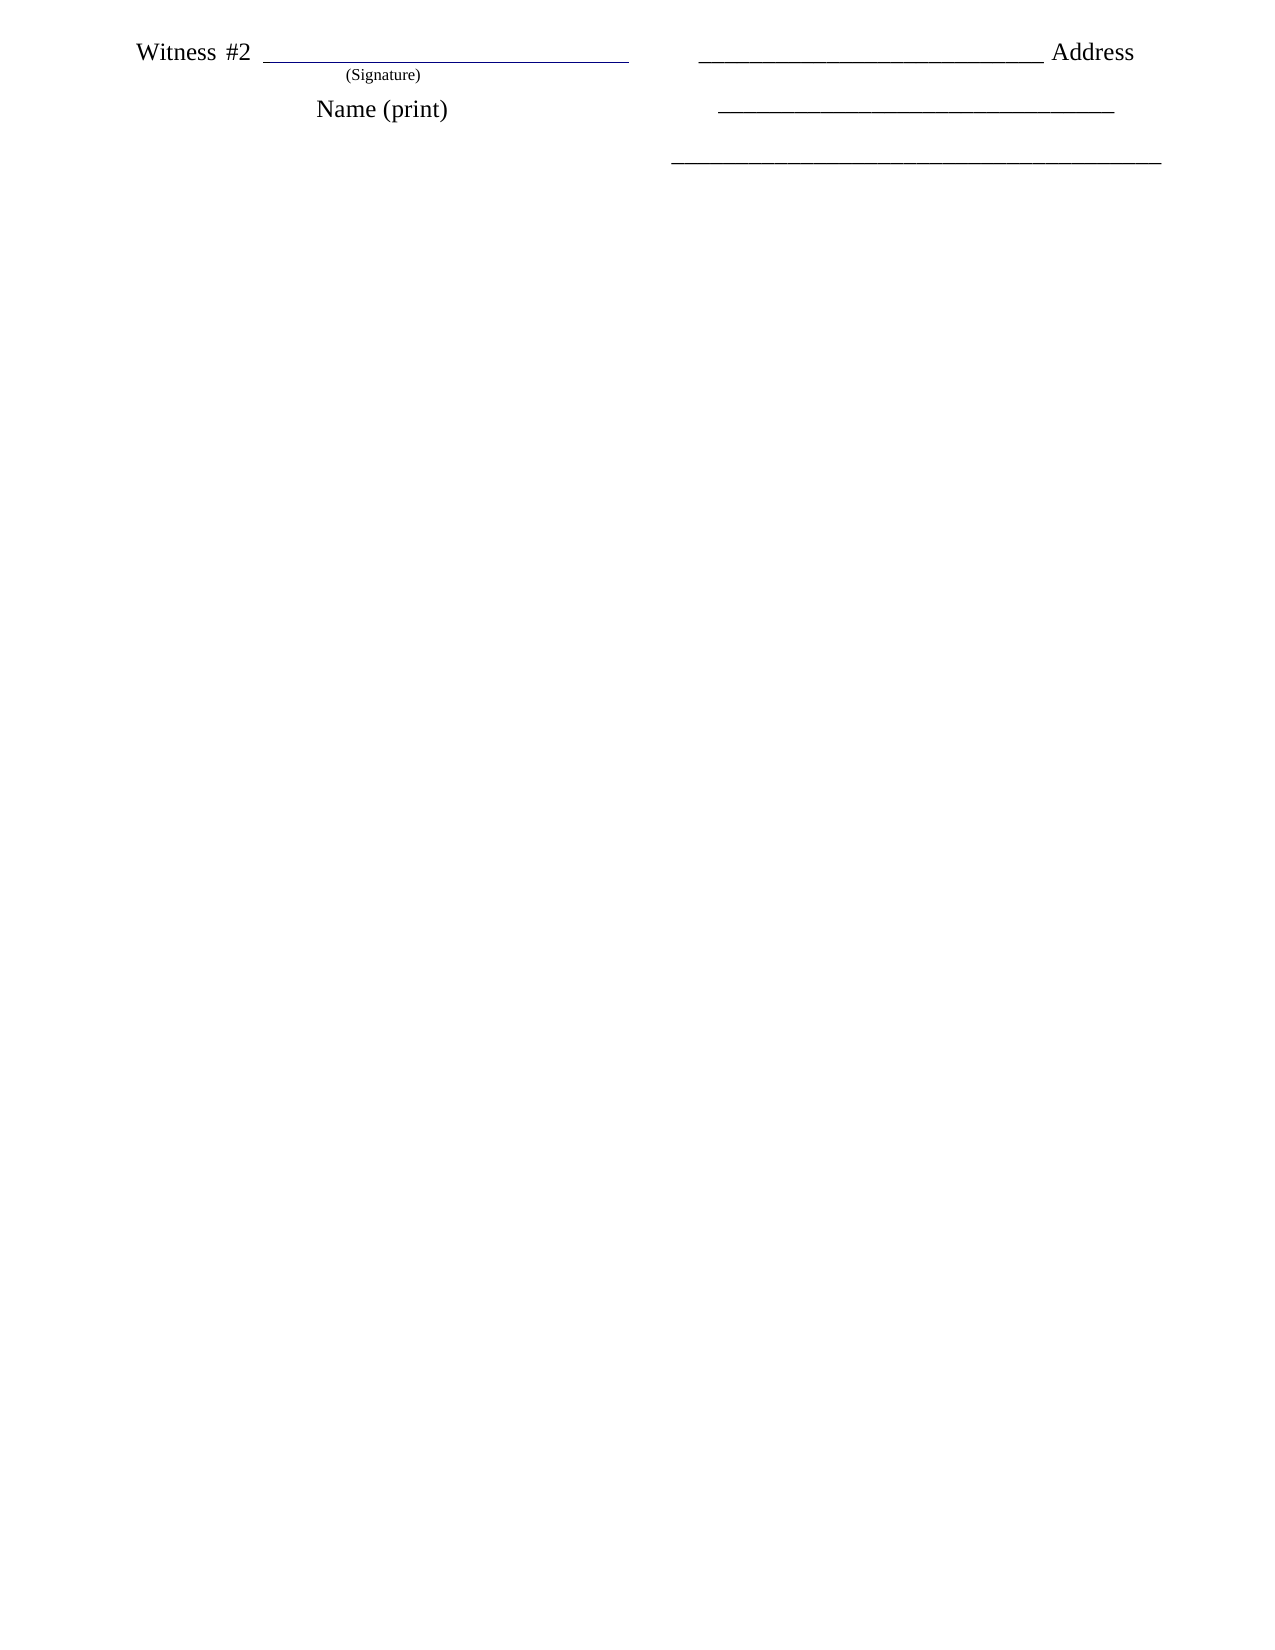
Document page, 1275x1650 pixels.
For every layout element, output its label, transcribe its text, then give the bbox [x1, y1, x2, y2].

text ______________________________________ [658, 138, 1175, 166]
text ___________________________ Address _______________________________ [670, 37, 1163, 116]
text Witness #2 [133, 37, 631, 66]
text Name (print) [145, 94, 619, 123]
text (Signature) [133, 66, 633, 84]
